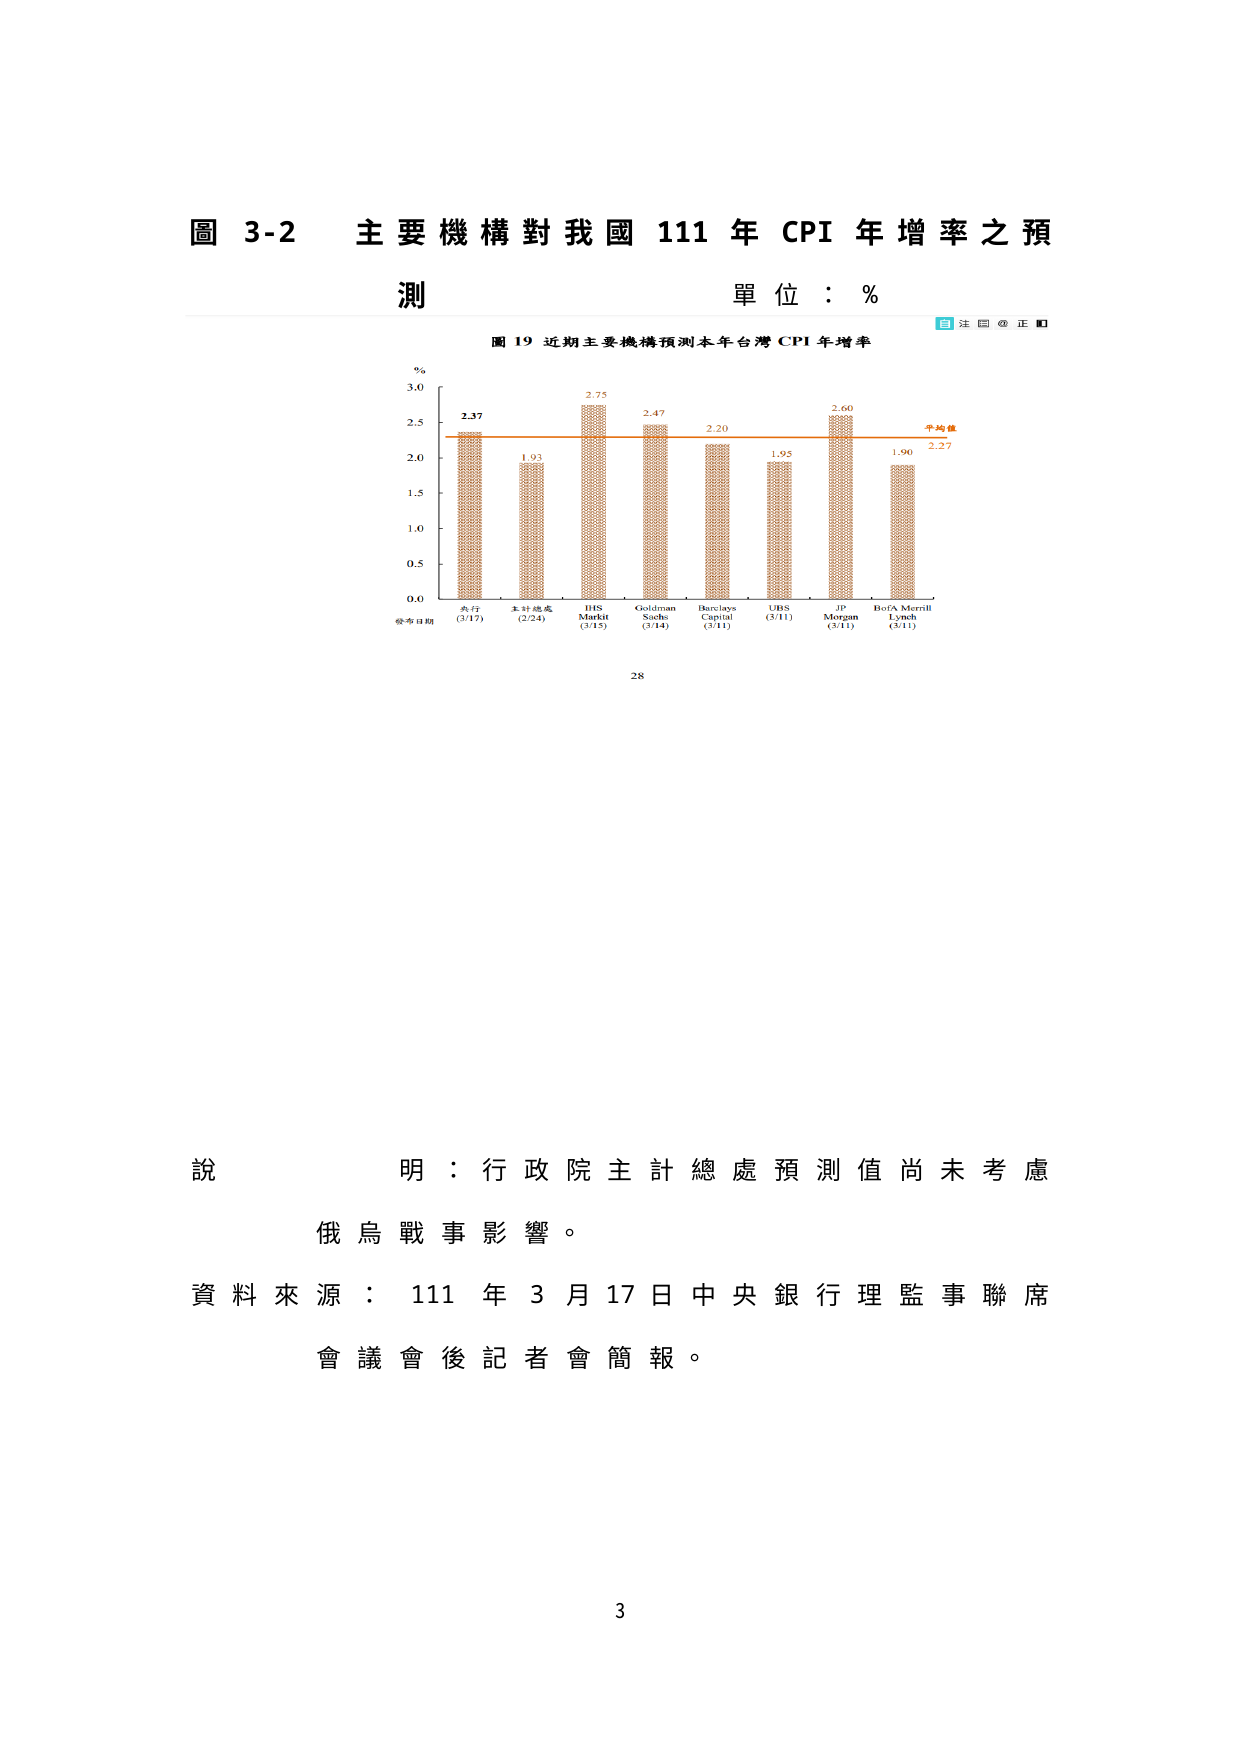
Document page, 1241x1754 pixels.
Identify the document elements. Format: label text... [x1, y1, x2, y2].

text 資料來源：111年3月17日中央銀行理監事聯席會議會後記者會簡報。 [183, 1252, 1087, 1377]
text 說 明：行政院主計總處預測值尚未考慮俄烏戰事影響。 [183, 1127, 1087, 1252]
text 圖3-2 主要機構對我國111年CPI年增率之預測 單位：% [183, 189, 1058, 314]
